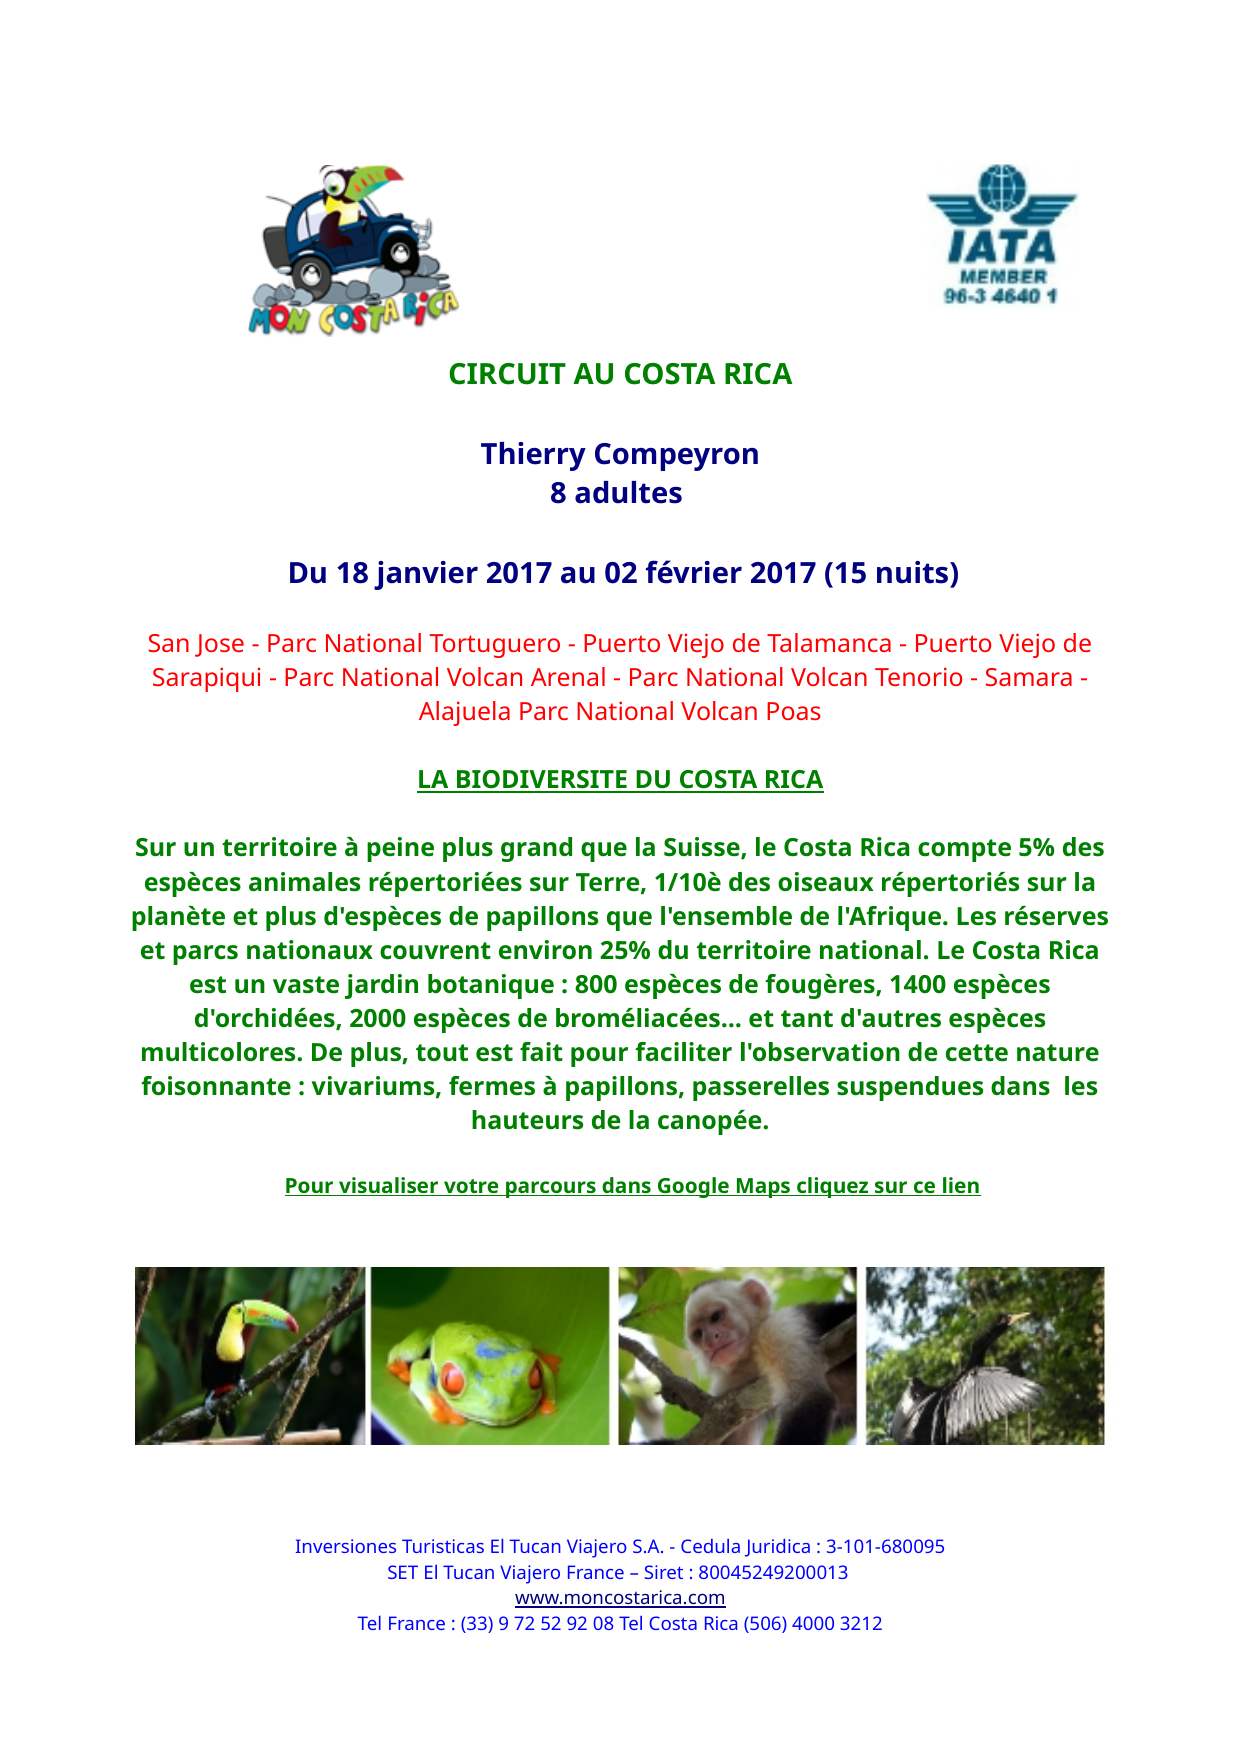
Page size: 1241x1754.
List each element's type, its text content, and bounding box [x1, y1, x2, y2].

picture [926, 164, 1080, 309]
text Du 18 janvier 2017 au 02 février 2017 (15 nuits) [118, 552, 1122, 592]
picture [135, 1267, 1116, 1445]
table_header [118, 118, 620, 353]
text San Jose - Parc National Tortuguero - Puerto Viejo de Talamanca - Puerto Viejo de Sarapiqui - Parc National Volcan Arenal - Parc National Volcan Tenorio - Samara - Alajuela Parc National Volcan Poas [118, 626, 1122, 728]
text Sur un territoire à peine plus grand que la Suisse, le Costa Rica compte 5% des espèces animales répertoriées sur Terre, 1/10è des oiseaux répertoriés sur la planète et plus d'espèces de papillons que l'ensemble de l'Afrique. Les réserves et parcs nationaux couvrent environ 25% du territoire national. Le Costa Rica est un vaste jardin botanique : 800 espèces de fougères, 1400 espèces d'orchidées, 2000 espèces de broméliacées... et tant d'autres espèces multicolores. De plus, tout est fait pour faciliter l'observation de cette nature foisonnante : vivariums, fermes à papillons, passerelles suspendues dans les hauteurs de la canopée. [118, 830, 1122, 1137]
text CIRCUIT AU COSTA RICA [118, 353, 1122, 393]
text 8 adultes [118, 473, 1122, 512]
picture [248, 165, 460, 337]
text Thierry Compeyron [118, 433, 1122, 473]
text Pour visualiser votre parcours dans Google Maps cliquez sur ce lien [118, 1171, 1146, 1199]
table_header [620, 118, 1122, 353]
text LA BIODIVERSITE DU COSTA RICA [118, 762, 1122, 796]
